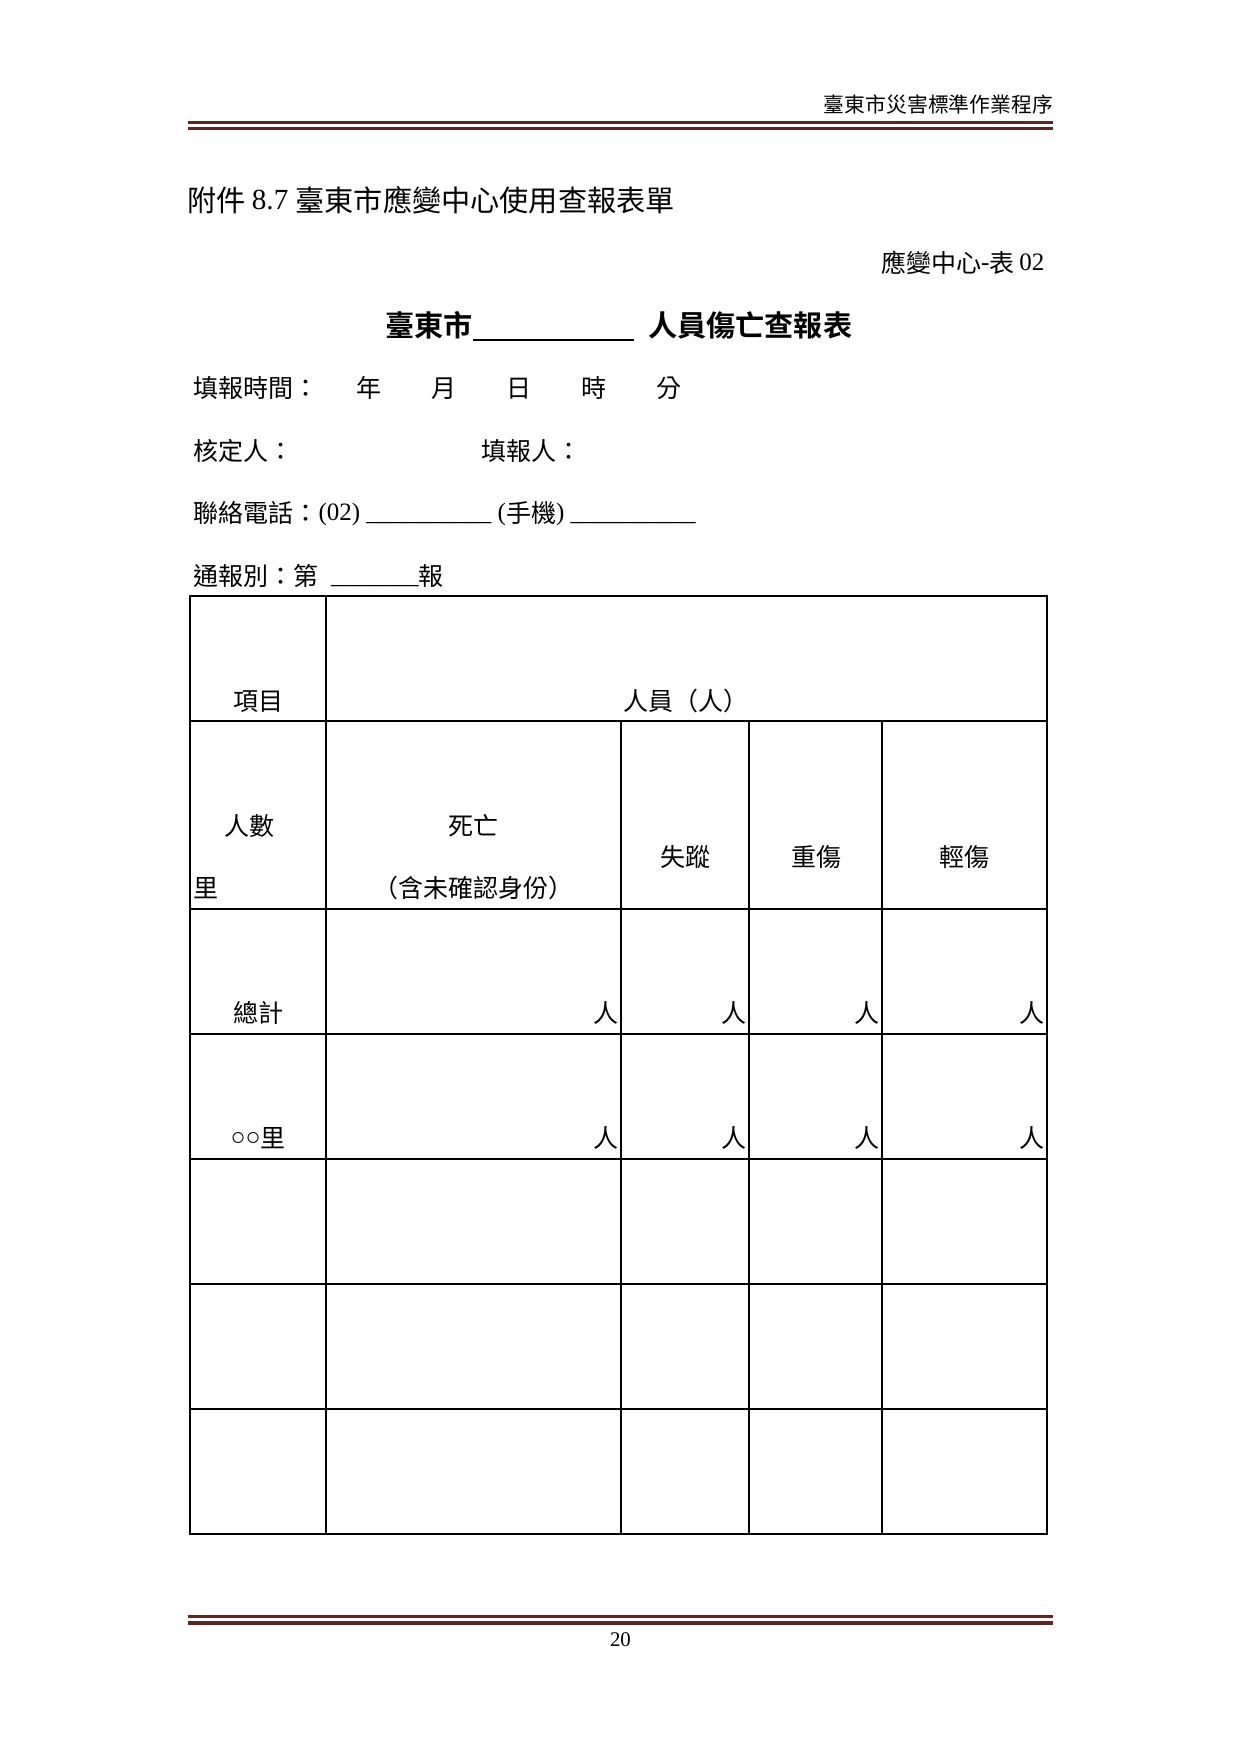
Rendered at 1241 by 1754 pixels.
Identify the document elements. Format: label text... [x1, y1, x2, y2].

table_cell [622, 1160, 748, 1282]
table_cell [622, 1410, 748, 1532]
table_cell 項目 [191, 597, 325, 720]
table_cell ○○里 [191, 1035, 325, 1157]
table_cell 失蹤 [622, 722, 748, 907]
table_cell 人 [750, 1035, 881, 1157]
table_cell 填報時間： 年 月 日 時 分 [190, 345, 1047, 407]
table_cell [191, 1285, 325, 1407]
table_cell [327, 1285, 620, 1407]
table_cell [327, 1410, 620, 1532]
table_cell [622, 1285, 748, 1407]
text 附件8.7 臺東市應變中心使用查報表單 [187, 157, 1053, 220]
table_cell 人 [622, 1035, 748, 1157]
table_cell [883, 1160, 1046, 1282]
table_cell [327, 1160, 620, 1282]
table_cell 人 [327, 910, 620, 1032]
table_cell 人 [883, 910, 1046, 1032]
table_cell 核定人： 填報人： [190, 408, 1047, 470]
table_cell 人 [622, 910, 748, 1032]
table_header 應變中心-表02 [190, 220, 1047, 282]
table_cell 人 [327, 1035, 620, 1157]
table_cell 通報別：第 _______報 [190, 533, 1047, 595]
table_cell [883, 1410, 1046, 1532]
table_cell [750, 1410, 881, 1532]
table_cell [750, 1160, 881, 1282]
table_cell [750, 1285, 881, 1407]
table_cell 輕傷 [883, 722, 1046, 907]
table_cell 重傷 [750, 722, 881, 907]
table_cell 人 [750, 910, 881, 1032]
table_cell 臺東市 人員傷亡查報表 [190, 283, 1047, 345]
table_cell 聯絡電話：(02) __________ (手機) __________ [190, 470, 1047, 532]
table_cell 人數 里 [191, 722, 325, 907]
table_cell 總計 [191, 910, 325, 1032]
table_cell 死亡 （含未確認身份） [327, 722, 620, 907]
table_cell [191, 1160, 325, 1282]
table_cell 人 [883, 1035, 1046, 1157]
table_cell [191, 1410, 325, 1532]
table_cell [883, 1285, 1046, 1407]
table_cell 人員（人） [327, 597, 1046, 720]
